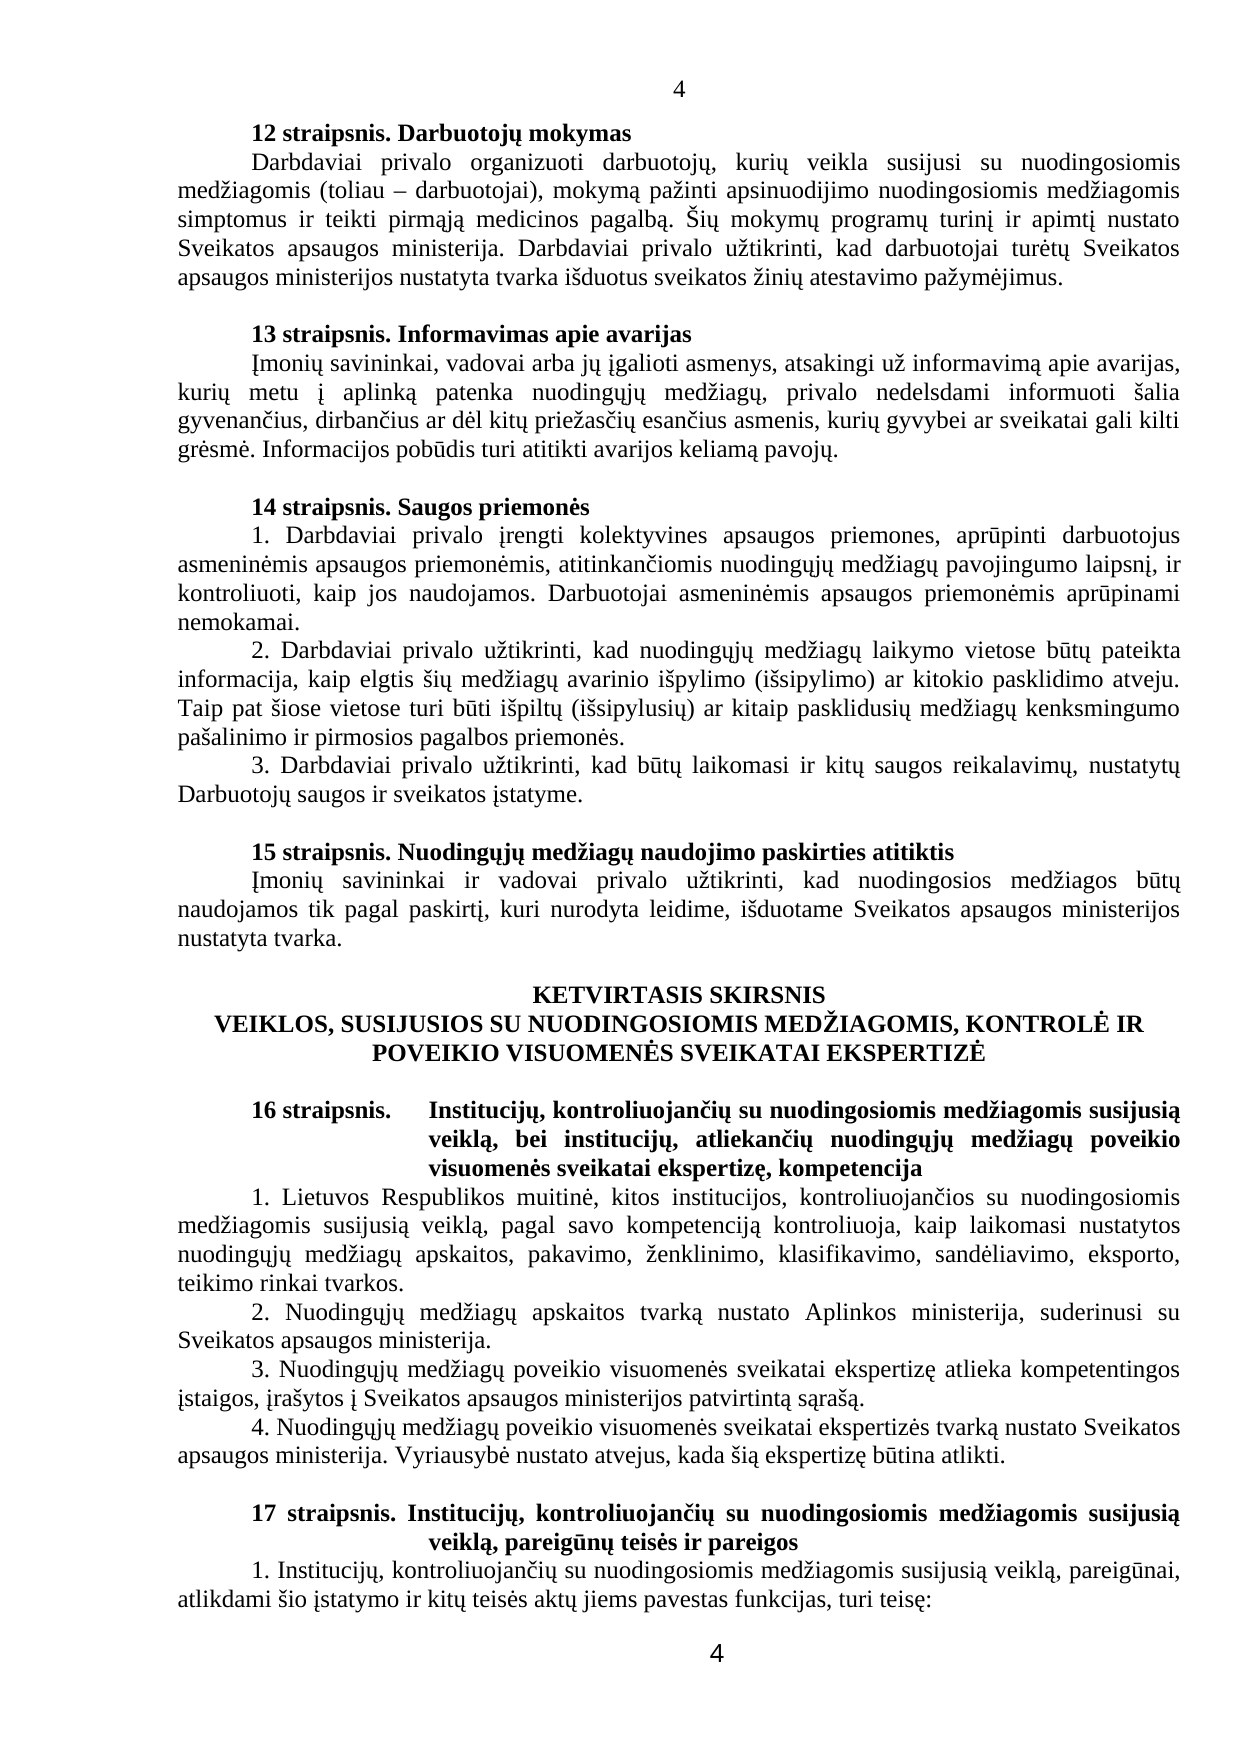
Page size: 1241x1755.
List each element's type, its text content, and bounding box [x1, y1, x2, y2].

text KETVIRTASIS SKIRSNIS [177, 981, 1181, 1009]
text 2. Nuodingųjų medžiagų apskaitos tvarką nustato Aplinkos ministerija, suderinusi su Sveikatos apsaugos ministerija. [177, 1297, 1181, 1354]
text Įmonių savininkai, vadovai arba jų įgalioti asmenys, atsakingi už informavimą apie avarijas, kurių metu į aplinką patenka nuodingųjų medžiagų, privalo nedelsdami informuoti šalia gyvenančius, dirbančius ar dėl kitų priežasčių esančius asmenis, kurių gyvybei ar sveikatai gali kilti grėsmė. Informacijos pobūdis turi atitikti avarijos keliamą pavojų. [177, 348, 1181, 463]
text 1. Lietuvos Respublikos muitinė, kitos institucijos, kontroliuojančios su nuodingosiomis medžiagomis susijusią veiklą, pagal savo kompetenciją kontroliuoja, kaip laikomasi nustatytos nuodingųjų medžiagų apskaitos, pakavimo, ženklinimo, klasifikavimo, sandėliavimo, eksporto, teikimo rinkai tvarkos. [177, 1182, 1181, 1297]
text 3. Nuodingųjų medžiagų poveikio visuomenės sveikatai ekspertizę atlieka kompetentingos įstaigos, įrašytos į Sveikatos apsaugos ministerijos patvirtintą sąrašą. [177, 1354, 1181, 1412]
text 3. Darbdaviai privalo užtikrinti, kad būtų laikomasi ir kitų saugos reikalavimų, nustatytų Darbuotojų saugos ir sveikatos įstatyme. [177, 751, 1181, 808]
text 2. Darbdaviai privalo užtikrinti, kad nuodingųjų medžiagų laikymo vietose būtų pateikta informacija, kaip elgtis šių medžiagų avarinio išpylimo (išsipylimo) ar kitokio pasklidimo atveju. Taip pat šiose vietose turi būti išpiltų (išsipylusių) ar kitaip pasklidusių medžiagų kenksmingumo pašalinimo ir pirmosios pagalbos priemonės. [177, 636, 1181, 751]
text 4. Nuodingųjų medžiagų poveikio visuomenės sveikatai ekspertizės tvarką nustato Sveikatos apsaugos ministerija. Vyriausybė nustato atvejus, kada šią ekspertizę būtina atlikti. [177, 1412, 1181, 1469]
text VEIKLOS, SUSIJUSIOS SU NUODINGOSIOMIS MEDŽIAGOMIS, KONTROLĖ IR POVEIKIO VISUOMENĖS SVEIKATAI EKSPERTIZĖ [177, 1009, 1181, 1067]
text 12 straipsnis. Darbuotojų mokymas [177, 118, 1181, 147]
text 13 straipsnis. Informavimas apie avarijas [177, 319, 1181, 348]
text 17 straipsnis. Institucijų, kontroliuojančių su nuodingosiomis medžiagomis susijusią veiklą, pareigūnų teisės ir pareigos [251, 1498, 1181, 1556]
text 15 straipsnis. Nuodingųjų medžiagų naudojimo paskirties atitiktis [177, 837, 1181, 866]
text 14 straipsnis. Saugos priemonės [177, 492, 1181, 521]
text 1. Institucijų, kontroliuojančių su nuodingosiomis medžiagomis susijusią veiklą, pareigūnai, atlikdami šio įstatymo ir kitų teisės aktų jiems pavestas funkcijas, turi teisę: [177, 1556, 1181, 1613]
text 1. Darbdaviai privalo įrengti kolektyvines apsaugos priemones, aprūpinti darbuotojus asmeninėmis apsaugos priemonėmis, atitinkančiomis nuodingųjų medžiagų pavojingumo laipsnį, ir kontroliuoti, kaip jos naudojamos. Darbuotojai asmeninėmis apsaugos priemonėmis aprūpinami nemokamai. [177, 521, 1181, 636]
text Įmonių savininkai ir vadovai privalo užtikrinti, kad nuodingosios medžiagos būtų naudojamos tik pagal paskirtį, kuri nurodyta leidime, išduotame Sveikatos apsaugos ministerijos nustatyta tvarka. [177, 866, 1181, 952]
text 16 straipsnis. Institucijų, kontroliuojančių su nuodingosiomis medžiagomis susijusią veiklą, bei institucijų, atliekančių nuodingųjų medžiagų poveikio visuomenės sveikatai ekspertizę, kompetencija [251, 1096, 1181, 1182]
text Darbdaviai privalo organizuoti darbuotojų, kurių veikla susijusi su nuodingosiomis medžiagomis (toliau – darbuotojai), mokymą pažinti apsinuodijimo nuodingosiomis medžiagomis simptomus ir teikti pirmąją medicinos pagalbą. Šių mokymų programų turinį ir apimtį nustato Sveikatos apsaugos ministerija. Darbdaviai privalo užtikrinti, kad darbuotojai turėtų Sveikatos apsaugos ministerijos nustatyta tvarka išduotus sveikatos žinių atestavimo pažymėjimus. [177, 147, 1181, 291]
